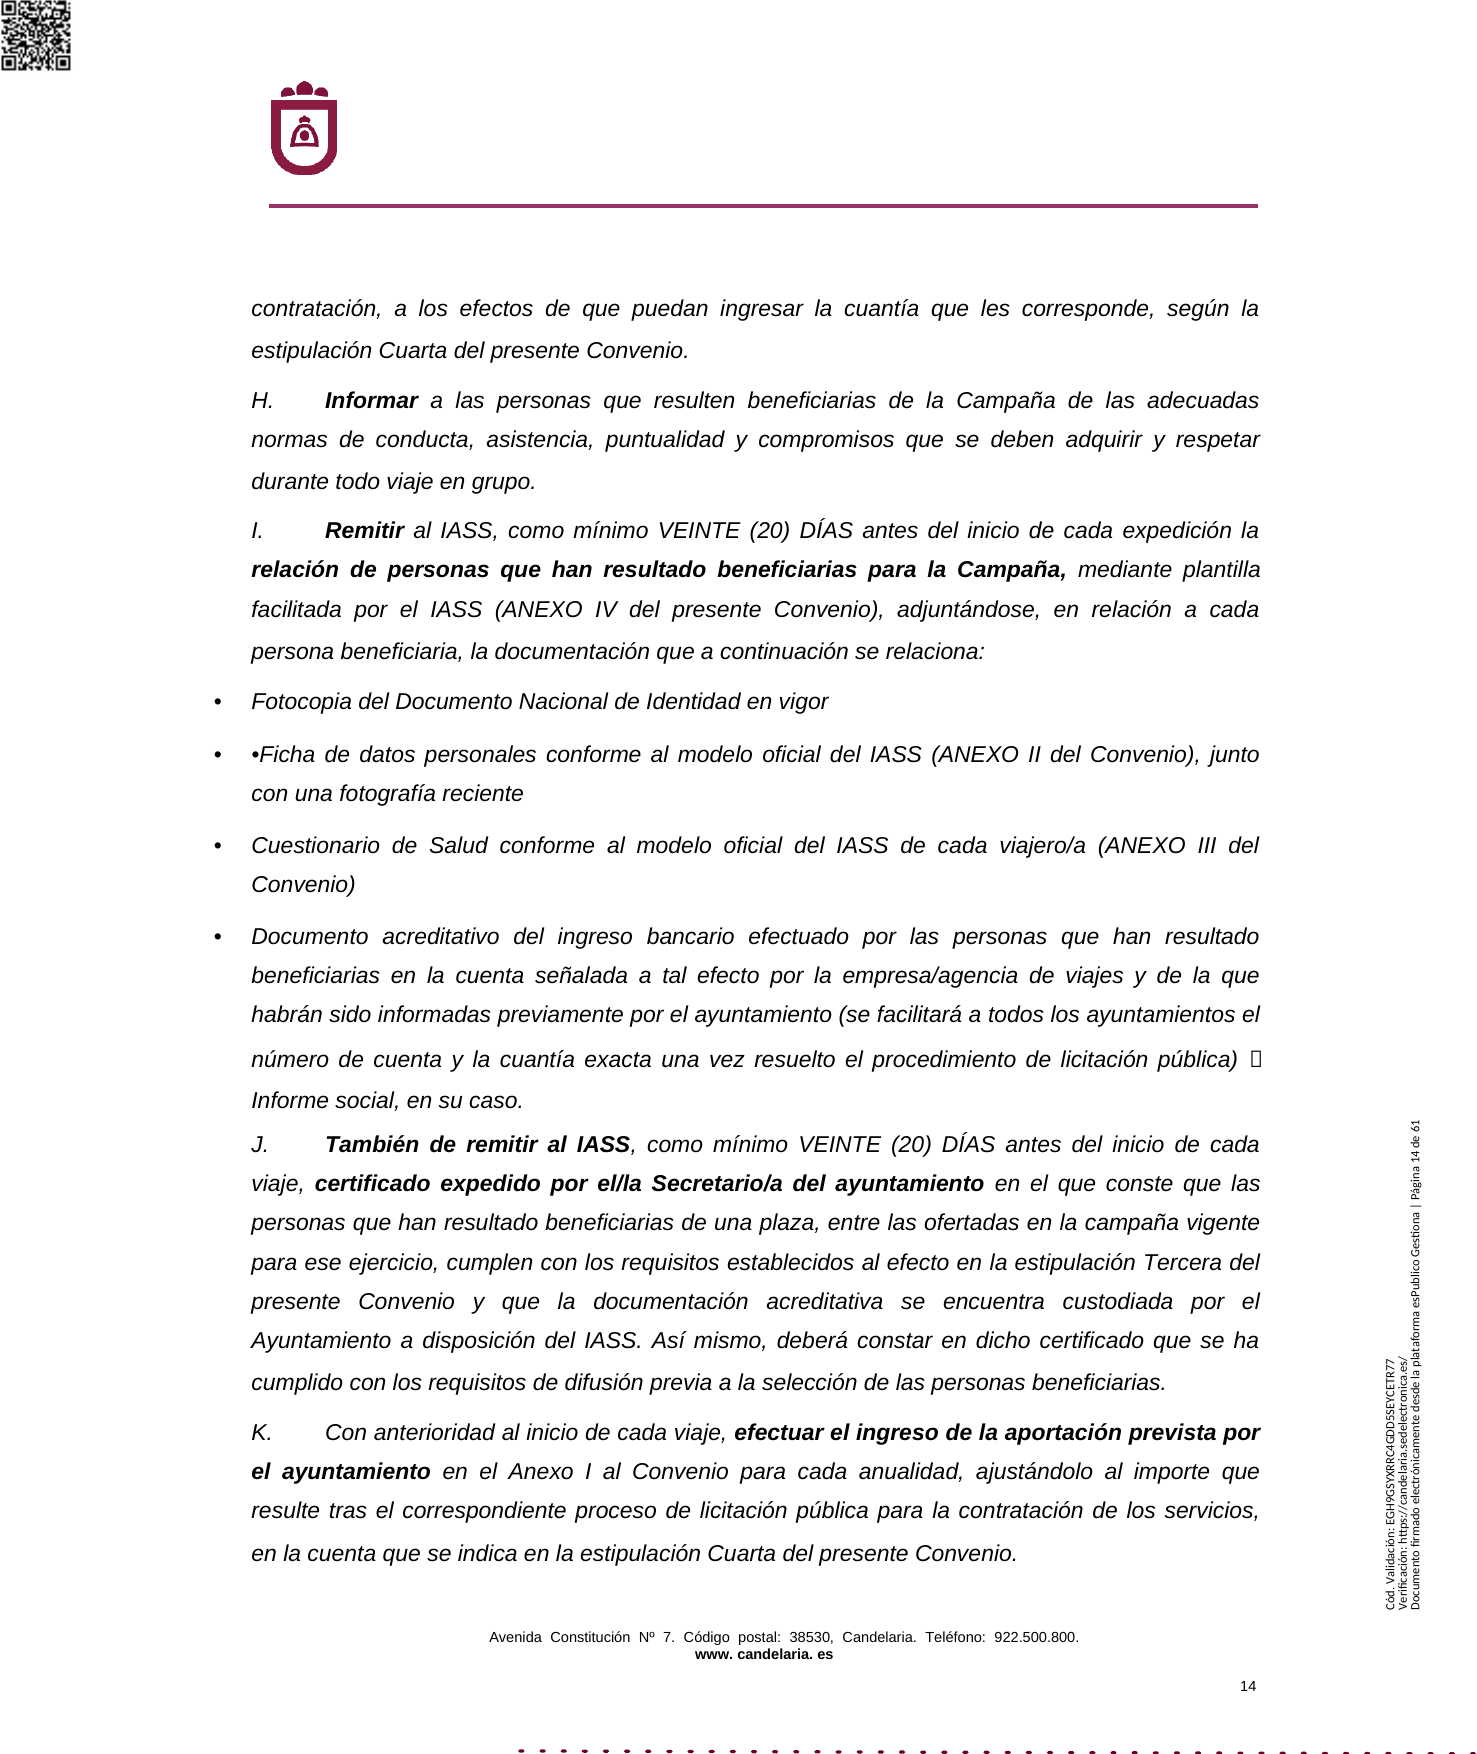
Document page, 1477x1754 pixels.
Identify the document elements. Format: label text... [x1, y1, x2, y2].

list Con anterioridad al inicio de cada viaje, efectuar el ingreso de la aportación prevista por el ayuntamiento en el Anexo I al Convenio para cada anualidad, ajustándolo al importe que resulte tras el correspondiente proceso de licitación pública para la contratación de los servicios, en la cuenta que se indica en la estipulación Cuarta del presente Convenio. [251, 1419, 1263, 1566]
list Documento acreditativo del ingreso bancario efectuado por las personas que han resultado beneficiarias en la cuenta señalada a tal efecto por la empresa/agencia de viajes y de la que habrán sido informadas previamente por el ayuntamiento (se facilitará a todos los ayuntamientos el número de cuenta y la cuantía exacta una vez resuelto el procedimiento de licitación pública)  Informe social, en su caso. [214, 923, 1263, 1113]
list contratación, a los efectos de que puedan ingresar la cuantía que les corresponde, según la estipulación Cuarta del presente Convenio. [251, 295, 1263, 364]
list También de remitir al IASS, como mínimo VEINTE (20) DÍAS antes del inicio de cada viaje, certificado expedido por el/la Secretario/a del ayuntamiento en el que conste que las personas que han resultado beneficiarias de una plaza, entre las ofertadas en la campaña vigente para ese ejercicio, cumplen con los requisitos establecidos al efecto en la estipulación Tercera del presente Convenio y que la documentación acreditativa se encuentra custodiada por el Ayuntamiento a disposición del IASS. Así mismo, deberá constar en dicho certificado que se ha cumplido con los requisitos de difusión previa a la selección de las personas beneficiarias. [251, 1131, 1263, 1396]
list Fotocopia del Documento Nacional de Identidad en vigor [214, 688, 1263, 715]
list Remitir al IASS, como mínimo VEINTE (20) DÍAS antes del inicio de cada expedición la relación de personas que han resultado beneficiarias para la Campaña, mediante plantilla facilitada por el IASS (ANEXO IV del presente Convenio), adjuntándose, en relación a cada persona beneficiaria, la documentación que a continuación se relaciona: [251, 517, 1263, 665]
list Cuestionario de Salud conforme al modelo oficial del IASS de cada viajero/a (ANEXO III del Convenio) [214, 832, 1263, 897]
list •Ficha de datos personales conforme al modelo oficial del IASS (ANEXO II del Convenio), junto con una fotografía reciente [214, 741, 1263, 806]
list Informar a las personas que resulten beneficiarias de la Campaña de las adecuadas normas de conducta, asistencia, puntualidad y compromisos que se deben adquirir y respetar durante todo viaje en grupo. [251, 387, 1263, 495]
